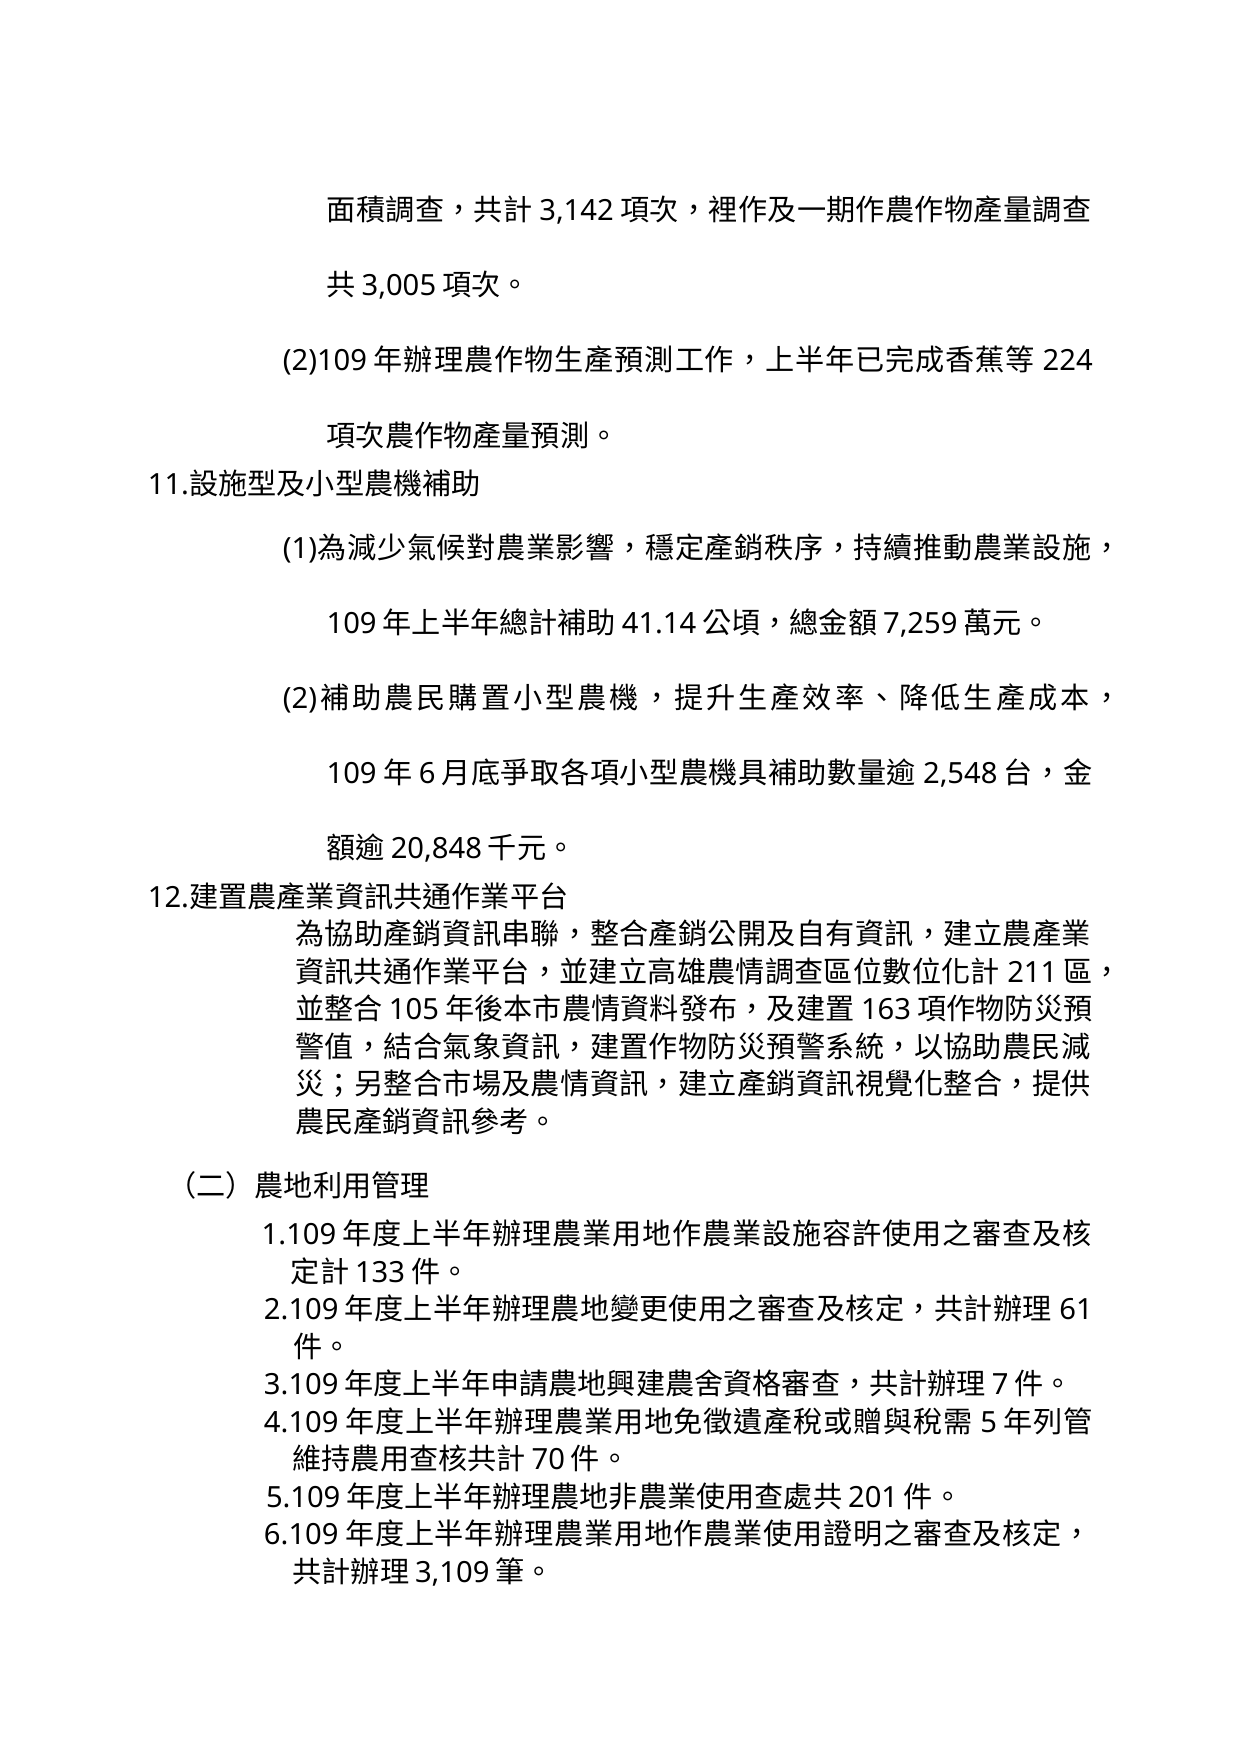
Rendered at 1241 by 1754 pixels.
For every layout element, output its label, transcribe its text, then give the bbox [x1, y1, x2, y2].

text 2.109年度上半年辦理農地變更使用之審查及核定，共計辦理61件。 [264, 1289, 1092, 1364]
text 1.109年度上半年辦理農業用地作農業設施容許使用之審查及核定計133件。 [261, 1214, 1092, 1289]
text (2)補助農民購置小型農機，提升生產效率、降低生產成本，109年6月底爭取各項小型農機具補助數量逾2,548台，金額逾20,848千元。 [283, 652, 1092, 877]
text 4.109年度上半年辦理農業用地免徵遺產稅或贈與稅需5年列管維持農用查核共計70件。 [264, 1402, 1092, 1477]
text 5.109年度上半年辦理農地非農業使用查處共201件。 [266, 1477, 1092, 1514]
text (1)為減少氣候對農業影響，穩定產銷秩序，持續推動農業設施，109年上半年總計補助41.14公頃，總金額7,259萬元。 [283, 502, 1092, 652]
text 6.109年度上半年辦理農業用地作農業使用證明之審查及核定，共計辦理3,109筆。 [264, 1514, 1092, 1589]
text （二）農地利用管理 [148, 1139, 1092, 1214]
text (2)109年辦理農作物生產預測工作，上半年已完成香蕉等224項次農作物產量預測。 [283, 314, 1092, 464]
text 3.109年度上半年申請農地興建農舍資格審查，共計辦理7件。 [264, 1364, 1092, 1402]
text 為協助產銷資訊串聯，整合產銷公開及自有資訊，建立農產業資訊共通作業平台，並建立高雄農情調查區位數位化計211區，並整合105年後本市農情資料發布，及建置163項作物防災預警值，結合氣象資訊，建置作物防災預警系統，以協助農民減災；另整合市場及農情資訊，建立產銷資訊視覺化整合，提供農民產銷資訊參考。 [295, 914, 1092, 1139]
text 11.設施型及小型農機補助 [148, 464, 1092, 502]
text 面積調查，共計3,142項次，裡作及一期作農作物產量調查共3,005項次。 [283, 164, 1092, 314]
text 12.建置農產業資訊共通作業平台 [148, 877, 1092, 914]
